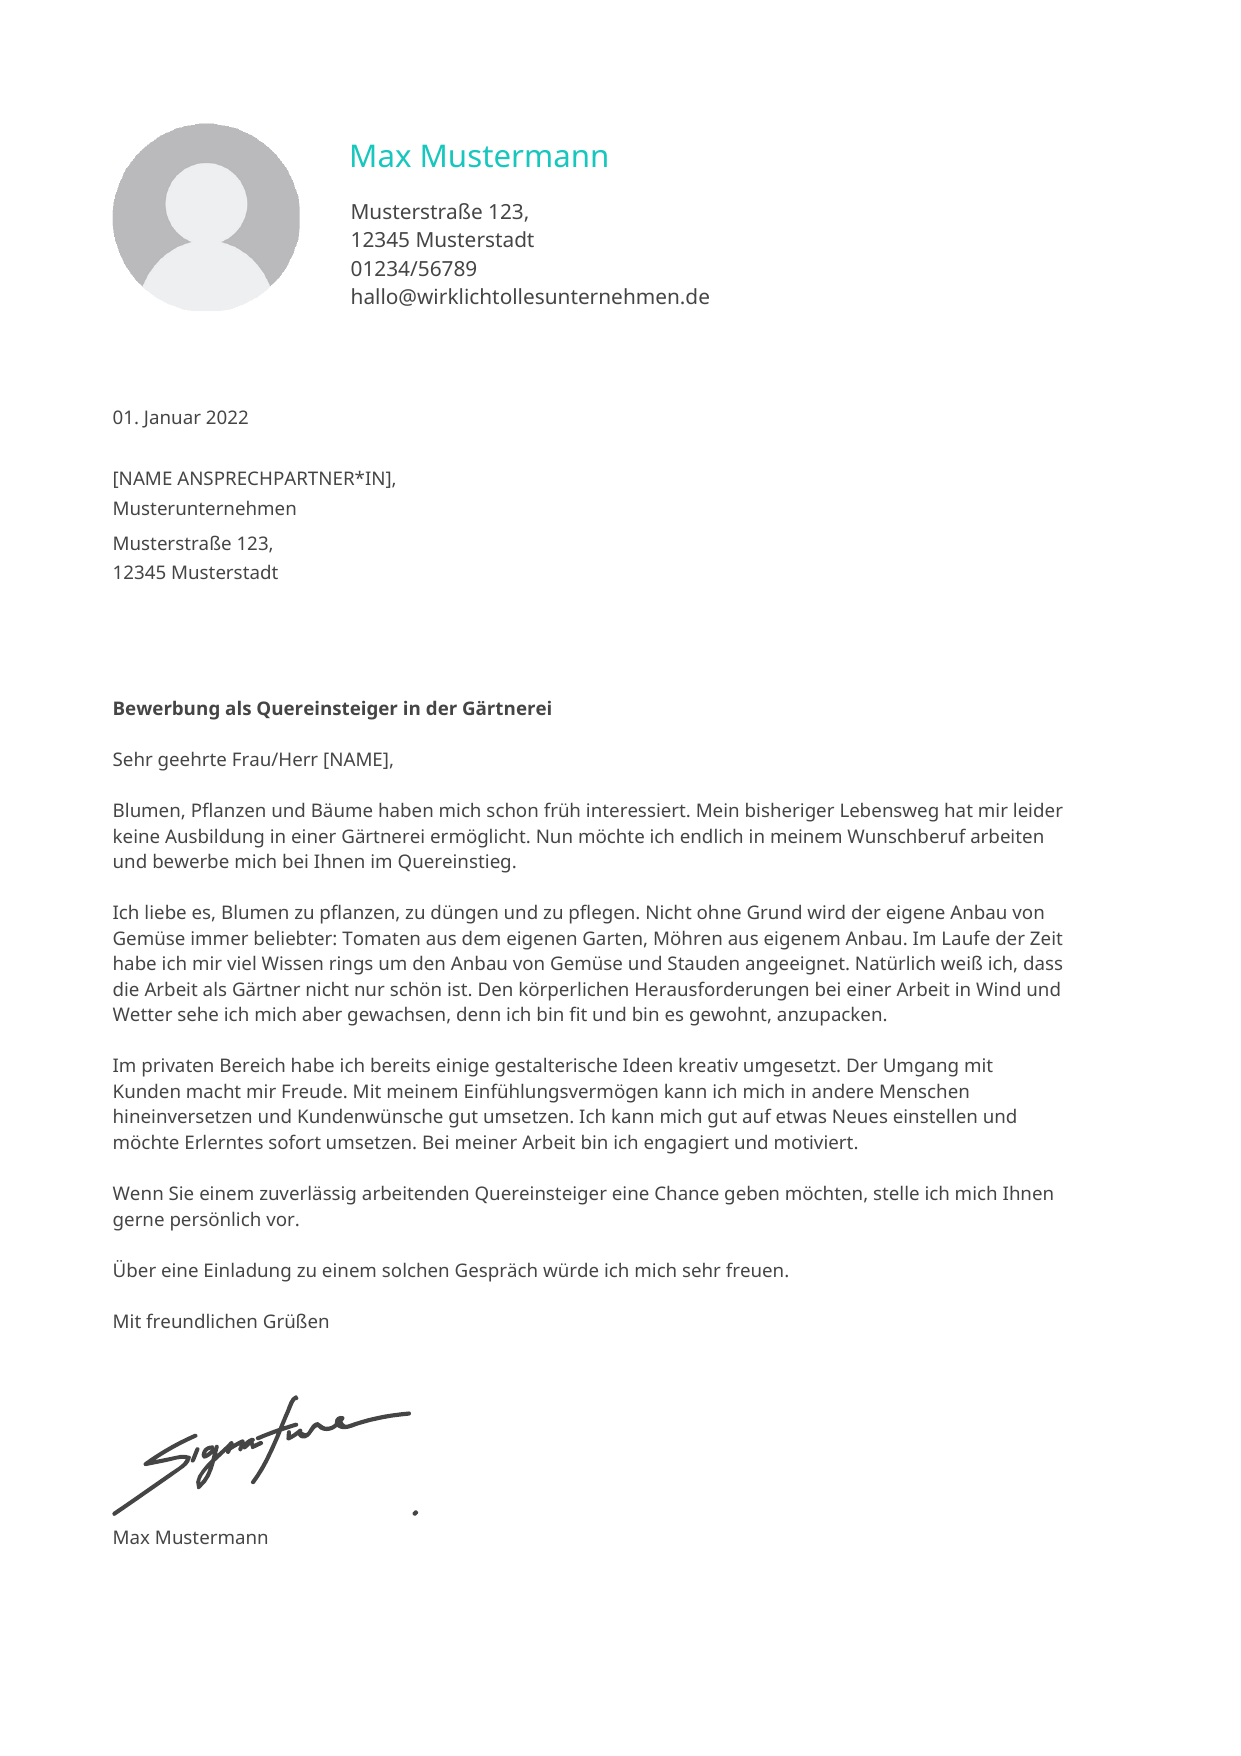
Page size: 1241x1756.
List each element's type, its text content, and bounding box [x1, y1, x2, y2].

text [NAME ANSPRECHPARTNER*IN], [112, 465, 1123, 490]
title Max Mustermann [349, 134, 1123, 176]
text Mit freundlichen Grüßen [112, 1308, 1066, 1333]
text Musterstraße 123, [112, 531, 419, 556]
text Im privaten Bereich habe ich bereits einige gestalterische Ideen kreativ umgesetzt. Der Umgang mit Kunden macht mir Freude. Mit meinem Einfühlungsvermögen kann ich mich in andere Menschen hineinversetzen und Kundenwünsche gut umsetzen. Ich kann mich gut auf etwas Neues einstellen und möchte Erlerntes sofort umsetzen. Bei meiner Arbeit bin ich engagiert und motiviert. [112, 1053, 1066, 1155]
text 12345 Musterstadt [112, 561, 1123, 584]
text Max Mustermann [112, 1524, 1123, 1550]
picture [112, 122, 300, 311]
text Bewerbung als Quereinsteiger in der Gärtnerei [112, 695, 1066, 721]
subtitle 12345 Musterstadt [350, 226, 854, 254]
text Über eine Einladung zu einem solchen Gespräch würde ich mich sehr freuen. [112, 1257, 1066, 1282]
subtitle Musterstraße 123, [350, 197, 854, 226]
subtitle hallo@wirklichtollesunternehmen.de [350, 282, 854, 311]
text Wenn Sie einem zuverlässig arbeitenden Quereinsteiger eine Chance geben möchten, stelle ich mich Ihnen gerne persönlich vor. [112, 1180, 1066, 1231]
subtitle 01234/56789 [350, 254, 854, 282]
text Musterunternehmen [112, 495, 419, 521]
text Sehr geehrte Frau/Herr [NAME], [112, 746, 1123, 772]
text 01. Januar 2022 [112, 405, 601, 430]
text Blumen, Pflanzen und Bäume haben mich schon früh interessiert. Mein bisheriger Lebensweg hat mir leider keine Ausbildung in einer Gärtnerei ermöglicht. Nun möchte ich endlich in meinem Wunschberuf arbeiten und bewerbe mich bei Ihnen im Quereinstieg. [112, 797, 1066, 874]
text Ich liebe es, Blumen zu pflanzen, zu düngen und zu pflegen. Nicht ohne Grund wird der eigene Anbau von Gemüse immer beliebter: Tomaten aus dem eigenen Garten, Möhren aus eigenem Anbau. Im Laufe der Zeit habe ich mir viel Wissen rings um den Anbau von Gemüse und Stauden angeeignet. Natürlich weiß ich, dass die Arbeit als Gärtner nicht nur schön ist. Den körperlichen Herausforderungen bei einer Arbeit in Wind und Wetter sehe ich mich aber gewachsen, denn ich bin fit und bin es gewohnt, anzupacken. [112, 899, 1066, 1027]
